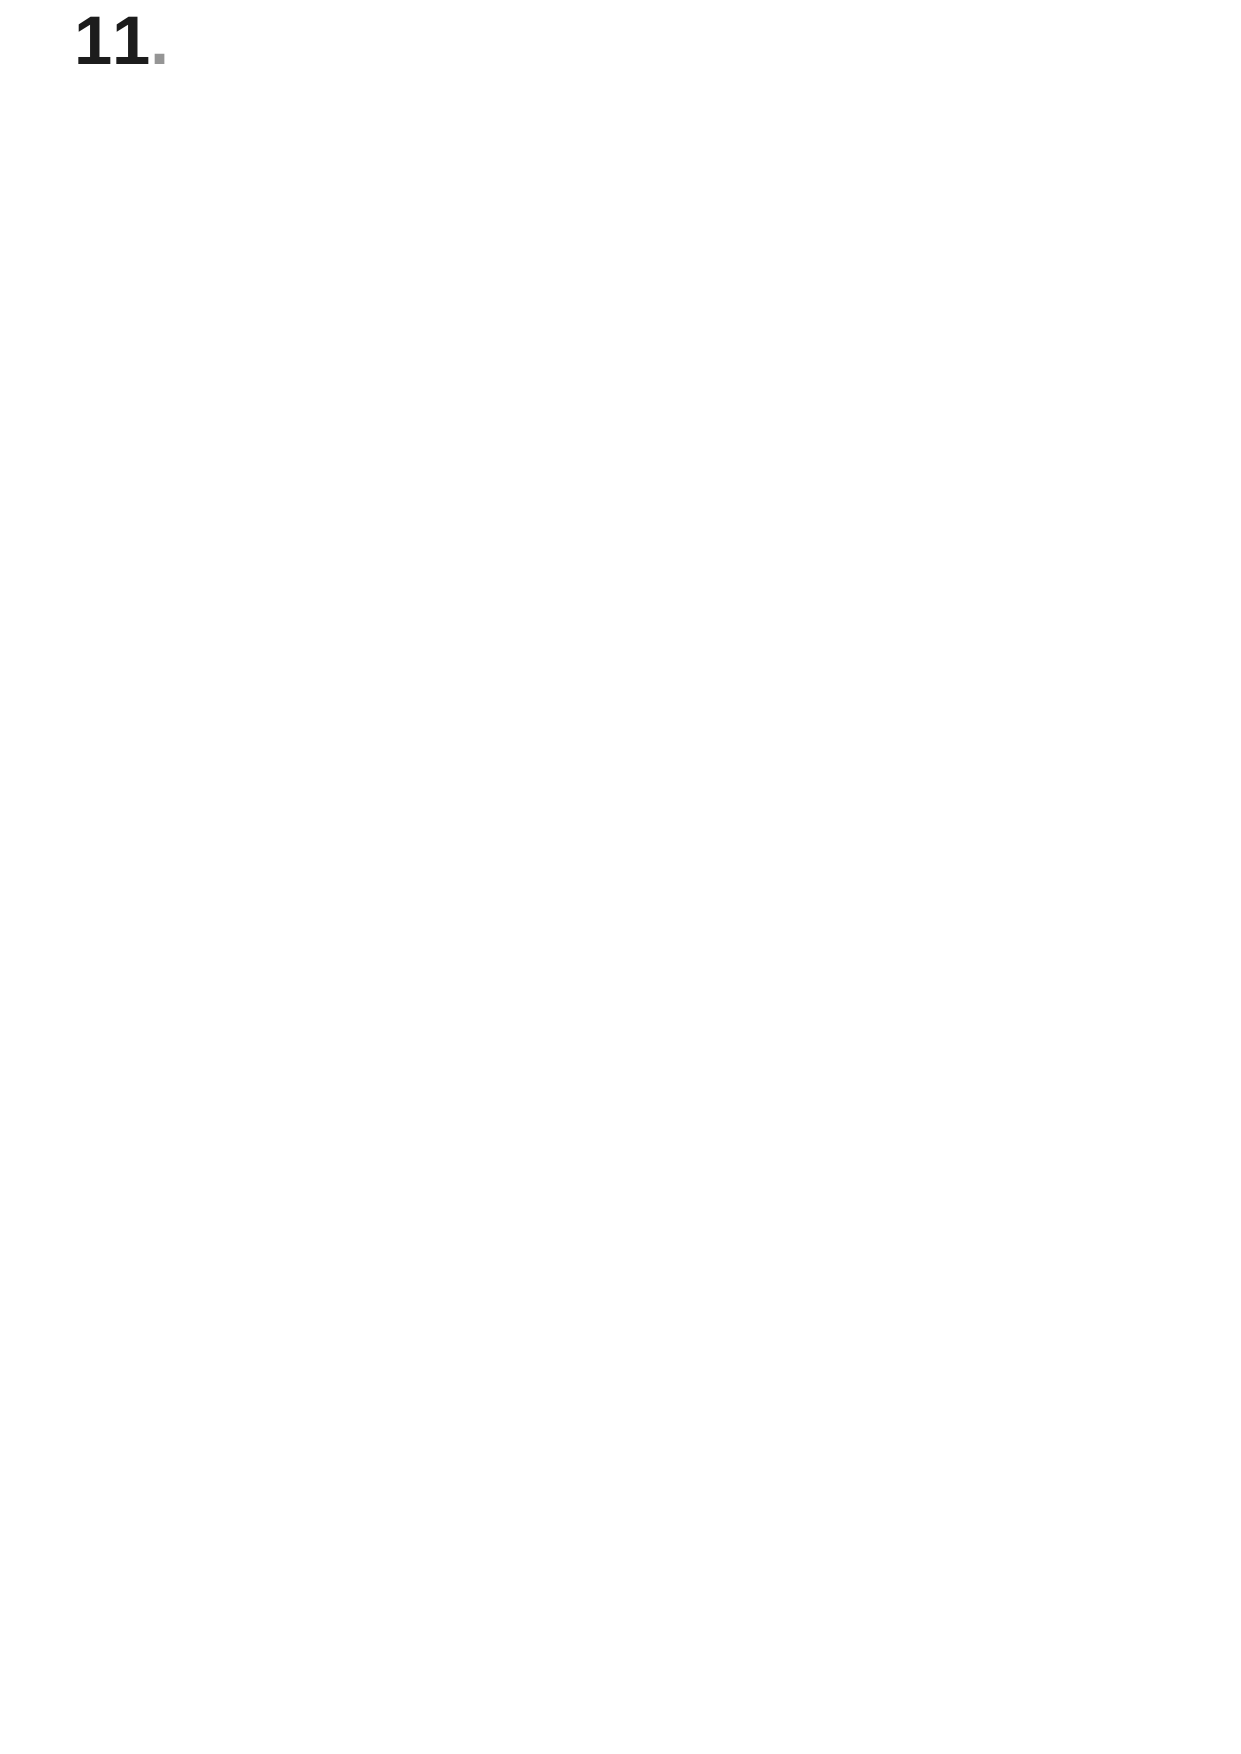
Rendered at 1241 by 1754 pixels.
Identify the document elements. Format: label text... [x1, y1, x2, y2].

text 11. [74, 0, 569, 79]
